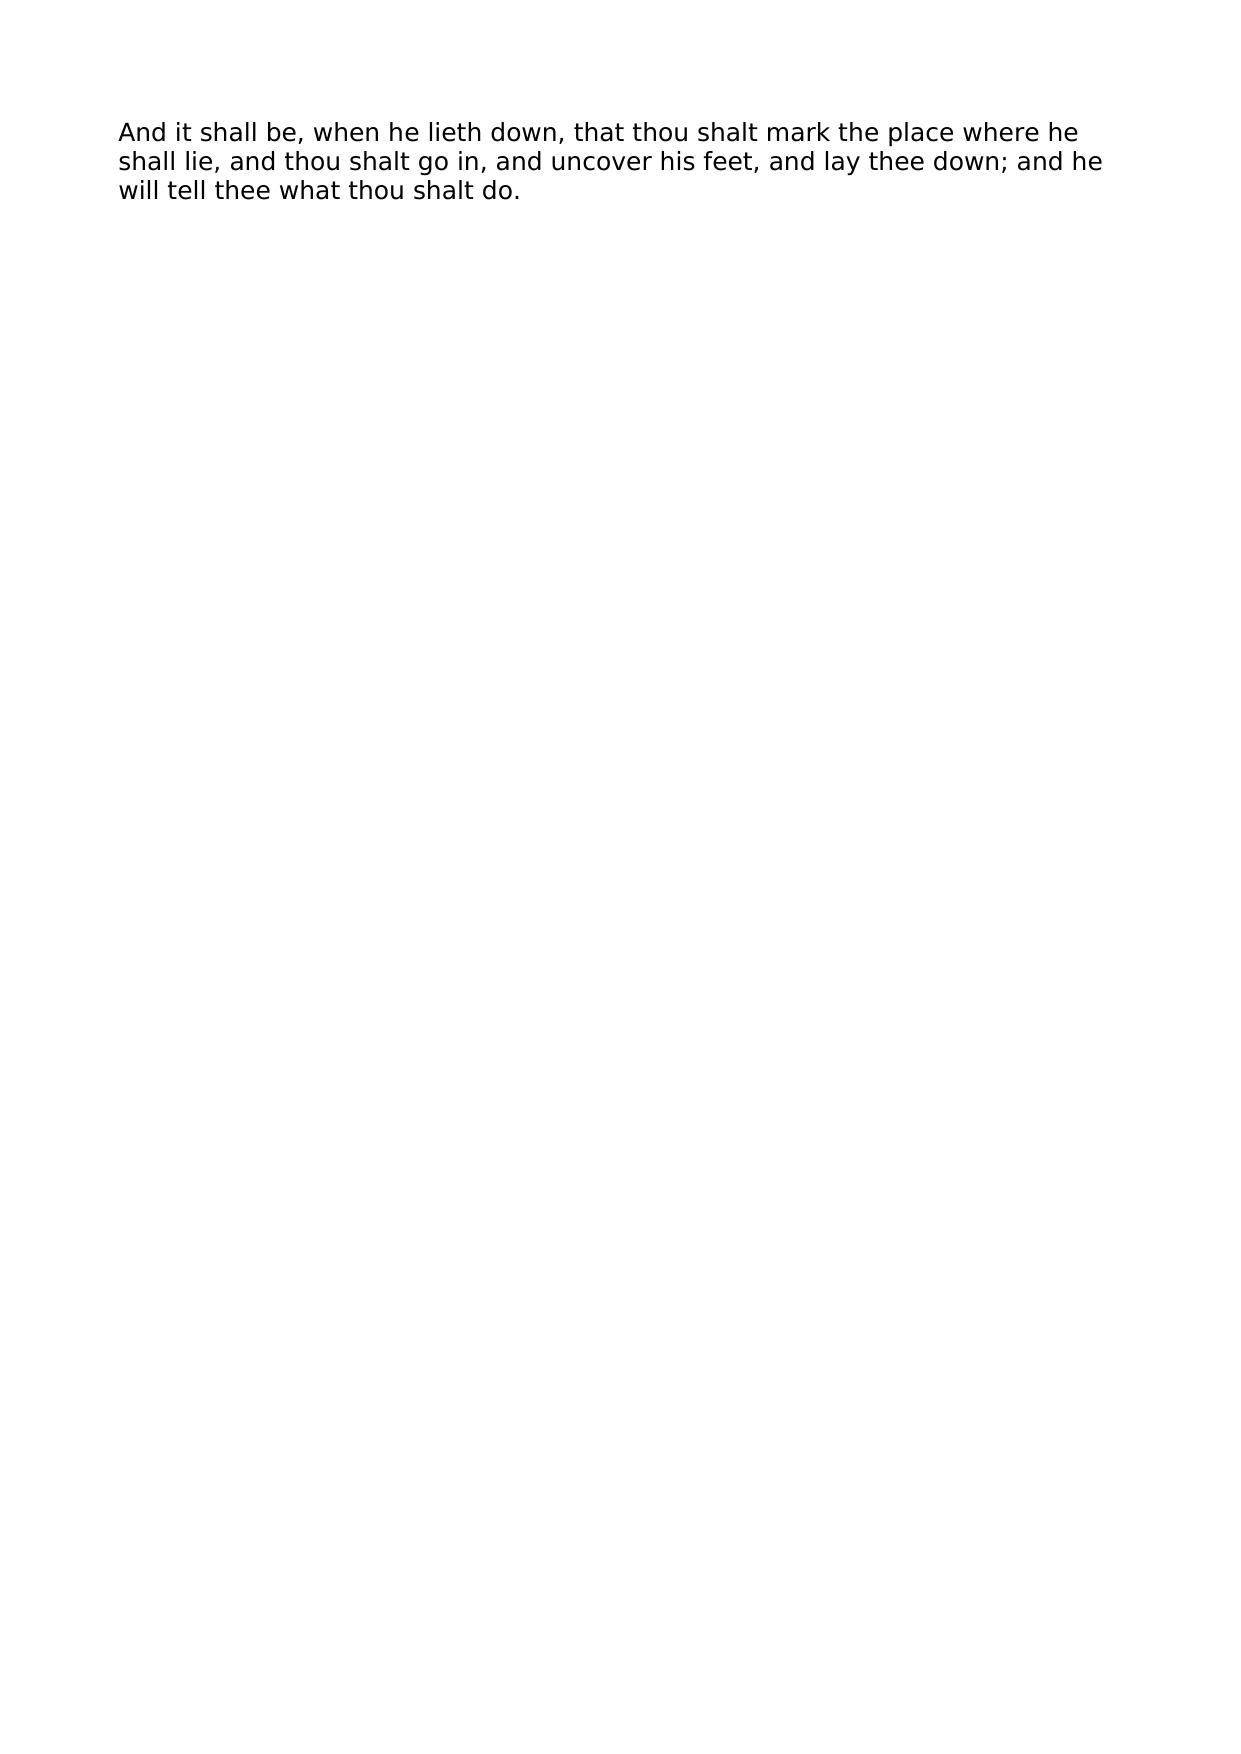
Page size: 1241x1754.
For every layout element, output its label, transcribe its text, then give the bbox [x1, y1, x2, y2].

text And it shall be, when he lieth down, that thou shalt mark the place where he shall lie, and thou shalt go in, and uncover his feet, and lay thee down; and he will tell thee what thou shalt do. [118, 118, 1122, 206]
